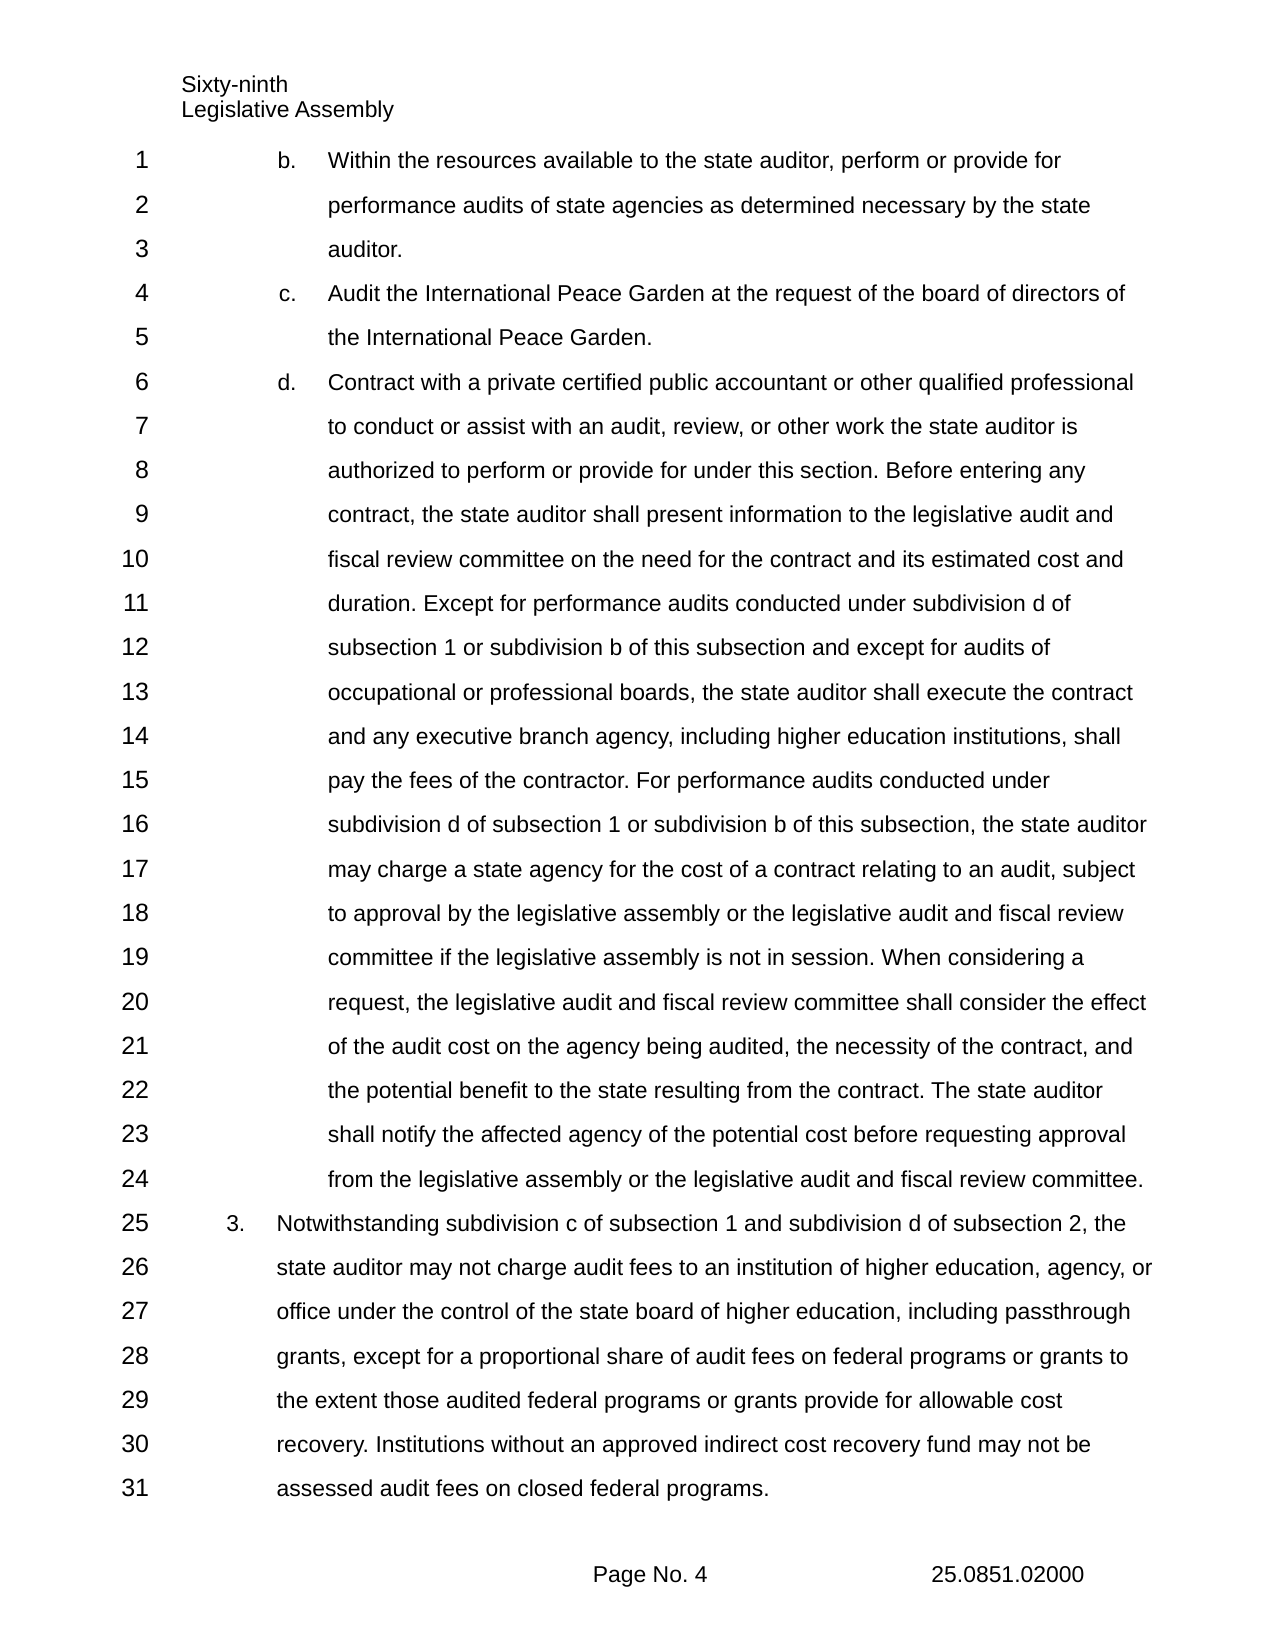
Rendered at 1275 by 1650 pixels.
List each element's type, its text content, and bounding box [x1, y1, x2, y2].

text b. Within the resources available to the state auditor, perform or provide for performance audits of state agencies as determined necessary by the state auditor. [181, 133, 1154, 266]
text c. Audit the International Peace Garden at the request of the board of directors of the International Peace Garden. [181, 266, 1154, 355]
text 3. Notwithstanding subdivision c of subsection 1 and subdivision d of subsection 2, the state auditor may not charge audit fees to an institution of higher education, agency, or office under the control of the state board of higher education, including passthrough grants, except for a proportional share of audit fees on federal programs or grants to the extent those audited federal programs or grants provide for allowable cost recovery. Institutions without an approved indirect cost recovery fund may not be assessed audit fees on closed federal programs. [181, 1196, 1154, 1506]
text d. Contract with a private certified public accountant or other qualified professional to conduct or assist with an audit, review, or other work the state auditor is authorized to perform or provide for under this section. Before entering any contract, the state auditor shall present information to the legislative audit and fiscal review committee on the need for the contract and its estimated cost and duration. Except for performance audits conducted under subdivision d of subsection 1 or subdivision b of this subsection and except for audits of occupational or professional boards, the state auditor shall execute the contract and any executive branch agency, including higher education institutions, shall pay the fees of the contractor. For performance audits conducted under subdivision d of subsection 1 or subdivision b of this subsection, the state auditor may charge a state agency for the cost of a contract relating to an audit, subject to approval by the legislative assembly or the legislative audit and fiscal review committee if the legislative assembly is not in session. When considering a request, the legislative audit and fiscal review committee shall consider the effect of the audit cost on the agency being audited, the necessity of the contract, and the potential benefit to the state resulting from the contract. The state auditor shall notify the affected agency of the potential cost before requesting approval from the legislative assembly or the legislative audit and fiscal review committee. [181, 355, 1154, 1196]
